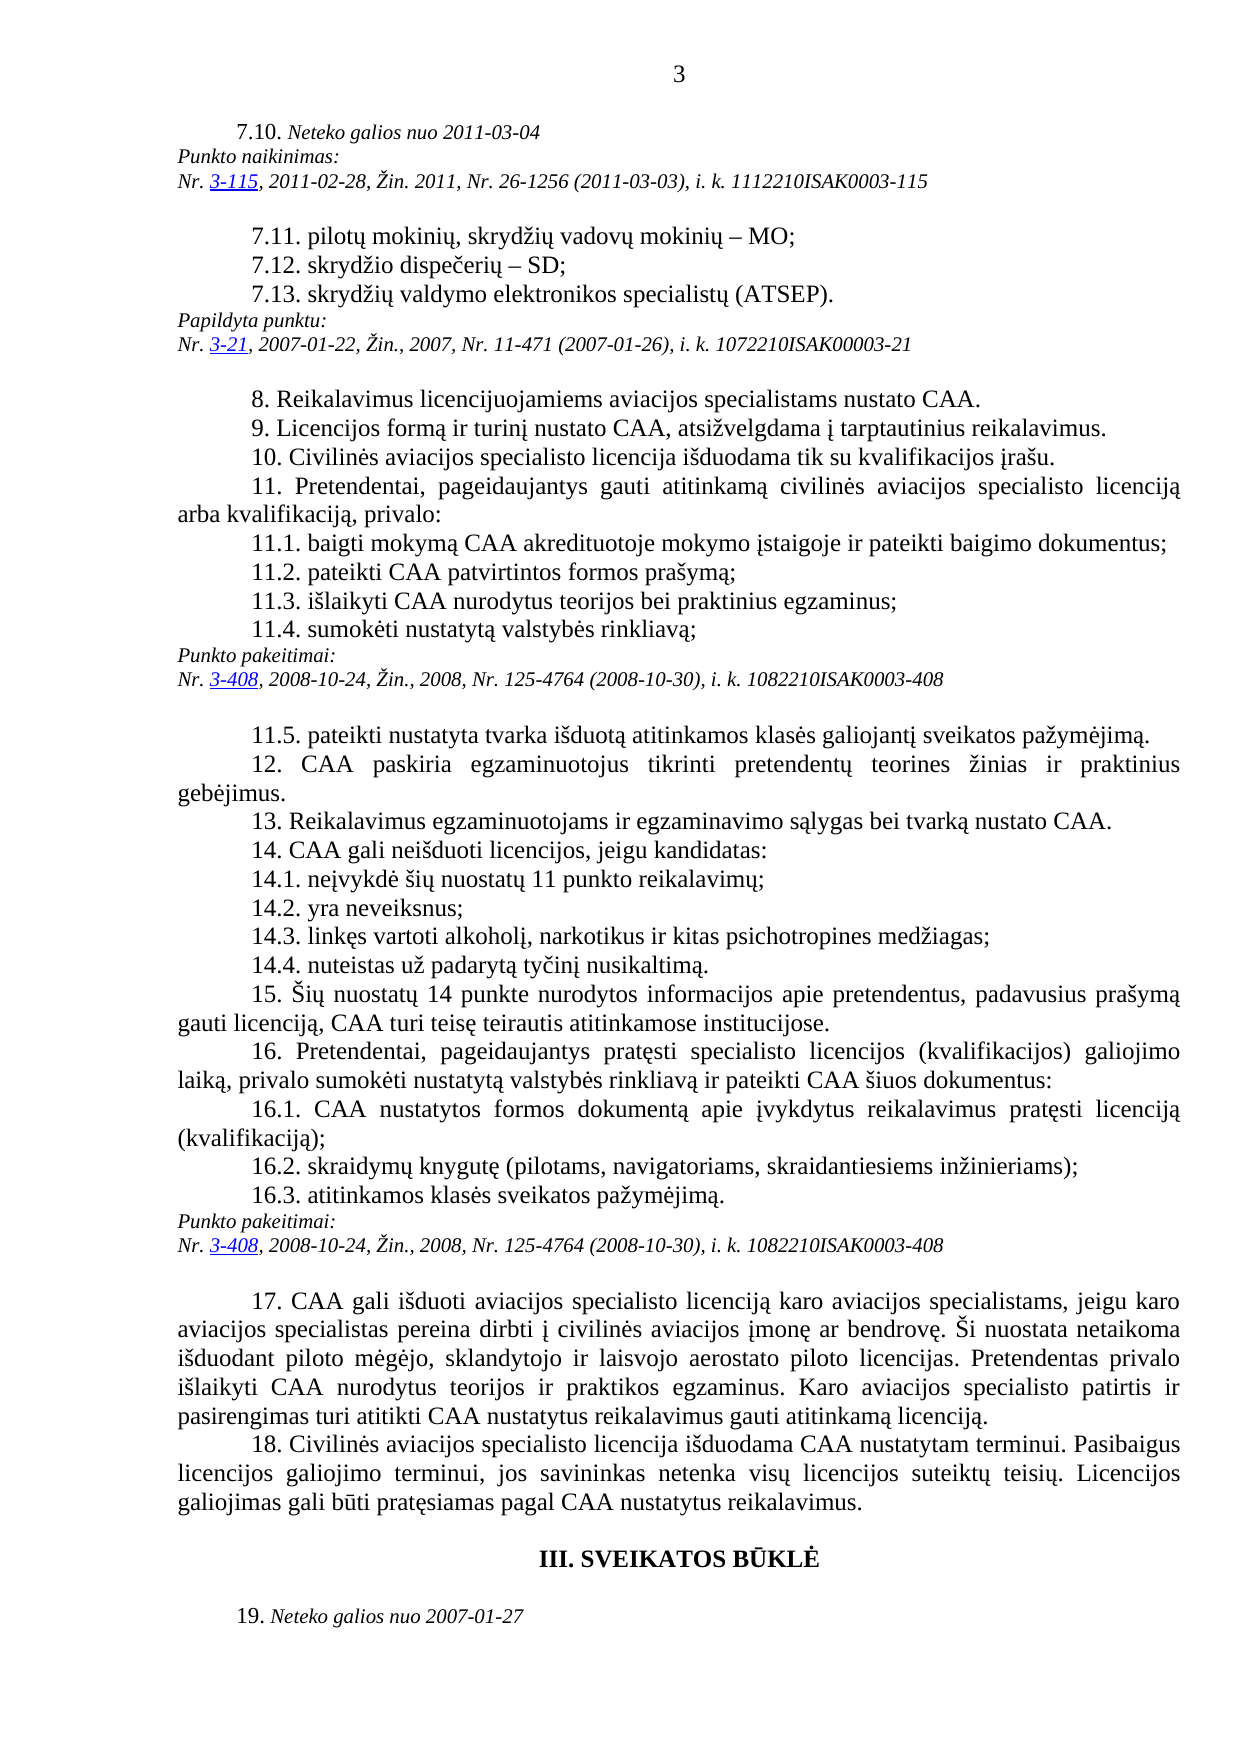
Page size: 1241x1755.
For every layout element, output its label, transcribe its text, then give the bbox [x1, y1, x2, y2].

text 7.12. skrydžio dispečerių – SD; [177, 250, 1181, 279]
text Nr. 3-408, 2008-10-24, Žin., 2008, Nr. 125-4764 (2008-10-30), i. k. 1082210ISAK0003-408 [177, 1233, 1181, 1257]
text 9. Licencijos formą ir turinį nustato CAA, atsižvelgdama į tarptautinius reikalavimus. [177, 413, 1181, 442]
text Nr. 3-115, 2011-02-28, Žin. 2011, Nr. 26-1256 (2011-03-03), i. k. 1112210ISAK0003-115 [177, 168, 1181, 193]
text 7.11. pilotų mokinių, skrydžių vadovų mokinių – MO; [177, 221, 1181, 250]
text Punkto pakeitimai: [177, 643, 1181, 667]
text 16.3. atitinkamos klasės sveikatos pažymėjimą. [177, 1180, 1181, 1209]
text 16.1. CAA nustatytos formos dokumentą apie įvykdytus reikalavimus pratęsti licenciją (kvalifikaciją); [177, 1094, 1181, 1151]
text 14.3. linkęs vartoti alkoholį, narkotikus ir kitas psichotropines medžiagas; [177, 921, 1181, 950]
text 14.4. nuteistas už padarytą tyčinį nusikaltimą. [177, 950, 1181, 979]
text Papildyta punktu: [177, 308, 1181, 332]
text 15. Šių nuostatų 14 punkte nurodytos informacijos apie pretendentus, padavusius prašymą gauti licenciją, CAA turi teisę teirautis atitinkamose institucijose. [177, 979, 1181, 1036]
text 11.2. pateikti CAA patvirtintos formos prašymą; [177, 557, 1181, 586]
text 7.13. skrydžių valdymo elektronikos specialistų (ATSEP). [177, 279, 1181, 308]
text 14.2. yra neveiksnus; [177, 893, 1181, 921]
text 12. CAA paskiria egzaminuotojus tikrinti pretendentų teorines žinias ir praktinius gebėjimus. [177, 749, 1181, 806]
text 16. Pretendentai, pageidaujantys pratęsti specialisto licencijos (kvalifikacijos) galiojimo laiką, privalo sumokėti nustatytą valstybės rinkliavą ir pateikti CAA šiuos dokumentus: [177, 1036, 1181, 1094]
text 19. Neteko galios nuo 2007-01-27 [177, 1602, 1181, 1628]
text Punkto pakeitimai: [177, 1209, 1181, 1233]
text III. SVEIKATOS BŪKLĖ [177, 1544, 1181, 1573]
text 8. Reikalavimus licencijuojamiems aviacijos specialistams nustato CAA. [177, 384, 1181, 413]
text 14.1. neįvykdė šių nuostatų 11 punkto reikalavimų; [177, 864, 1181, 893]
text 10. Civilinės aviacijos specialisto licencija išduodama tik su kvalifikacijos įrašu. [177, 442, 1181, 471]
text 13. Reikalavimus egzaminuotojams ir egzaminavimo sąlygas bei tvarką nustato CAA. [177, 806, 1181, 835]
text 17. CAA gali išduoti aviacijos specialisto licenciją karo aviacijos specialistams, jeigu karo aviacijos specialistas pereina dirbti į civilinės aviacijos įmonę ar bendrovę. Ši nuostata netaikoma išduodant piloto mėgėjo, sklandytojo ir laisvojo aerostato piloto licencijas. Pretendentas privalo išlaikyti CAA nurodytus teorijos ir praktikos egzaminus. Karo aviacijos specialisto patirtis ir pasirengimas turi atitikti CAA nustatytus reikalavimus gauti atitinkamą licenciją. [177, 1286, 1181, 1429]
text 14. CAA gali neišduoti licencijos, jeigu kandidatas: [177, 835, 1181, 864]
text 16.2. skraidymų knygutę (pilotams, navigatoriams, skraidantiesiems inžinieriams); [177, 1151, 1181, 1180]
text 18. Civilinės aviacijos specialisto licencija išduodama CAA nustatytam terminui. Pasibaigus licencijos galiojimo terminui, jos savininkas netenka visų licencijos suteiktų teisių. Licencijos galiojimas gali būti pratęsiamas pagal CAA nustatytus reikalavimus. [177, 1429, 1181, 1516]
text 11.1. baigti mokymą CAA akredituotoje mokymo įstaigoje ir pateikti baigimo dokumentus; [177, 528, 1181, 557]
text 11.4. sumokėti nustatytą valstybės rinkliavą; [177, 614, 1181, 643]
text Punkto naikinimas: [177, 144, 1181, 168]
text 11.3. išlaikyti CAA nurodytus teorijos bei praktinius egzaminus; [177, 586, 1181, 614]
text 11.5. pateikti nustatyta tvarka išduotą atitinkamos klasės galiojantį sveikatos pažymėjimą. [177, 720, 1181, 749]
text Nr. 3-408, 2008-10-24, Žin., 2008, Nr. 125-4764 (2008-10-30), i. k. 1082210ISAK0003-408 [177, 667, 1181, 691]
text Nr. 3-21, 2007-01-22, Žin., 2007, Nr. 11-471 (2007-01-26), i. k. 1072210ISAK00003-21 [177, 332, 1181, 356]
text 7.10. Neteko galios nuo 2011-03-04 [177, 118, 1181, 144]
text 11. Pretendentai, pageidaujantys gauti atitinkamą civilinės aviacijos specialisto licenciją arba kvalifikaciją, privalo: [177, 471, 1181, 528]
